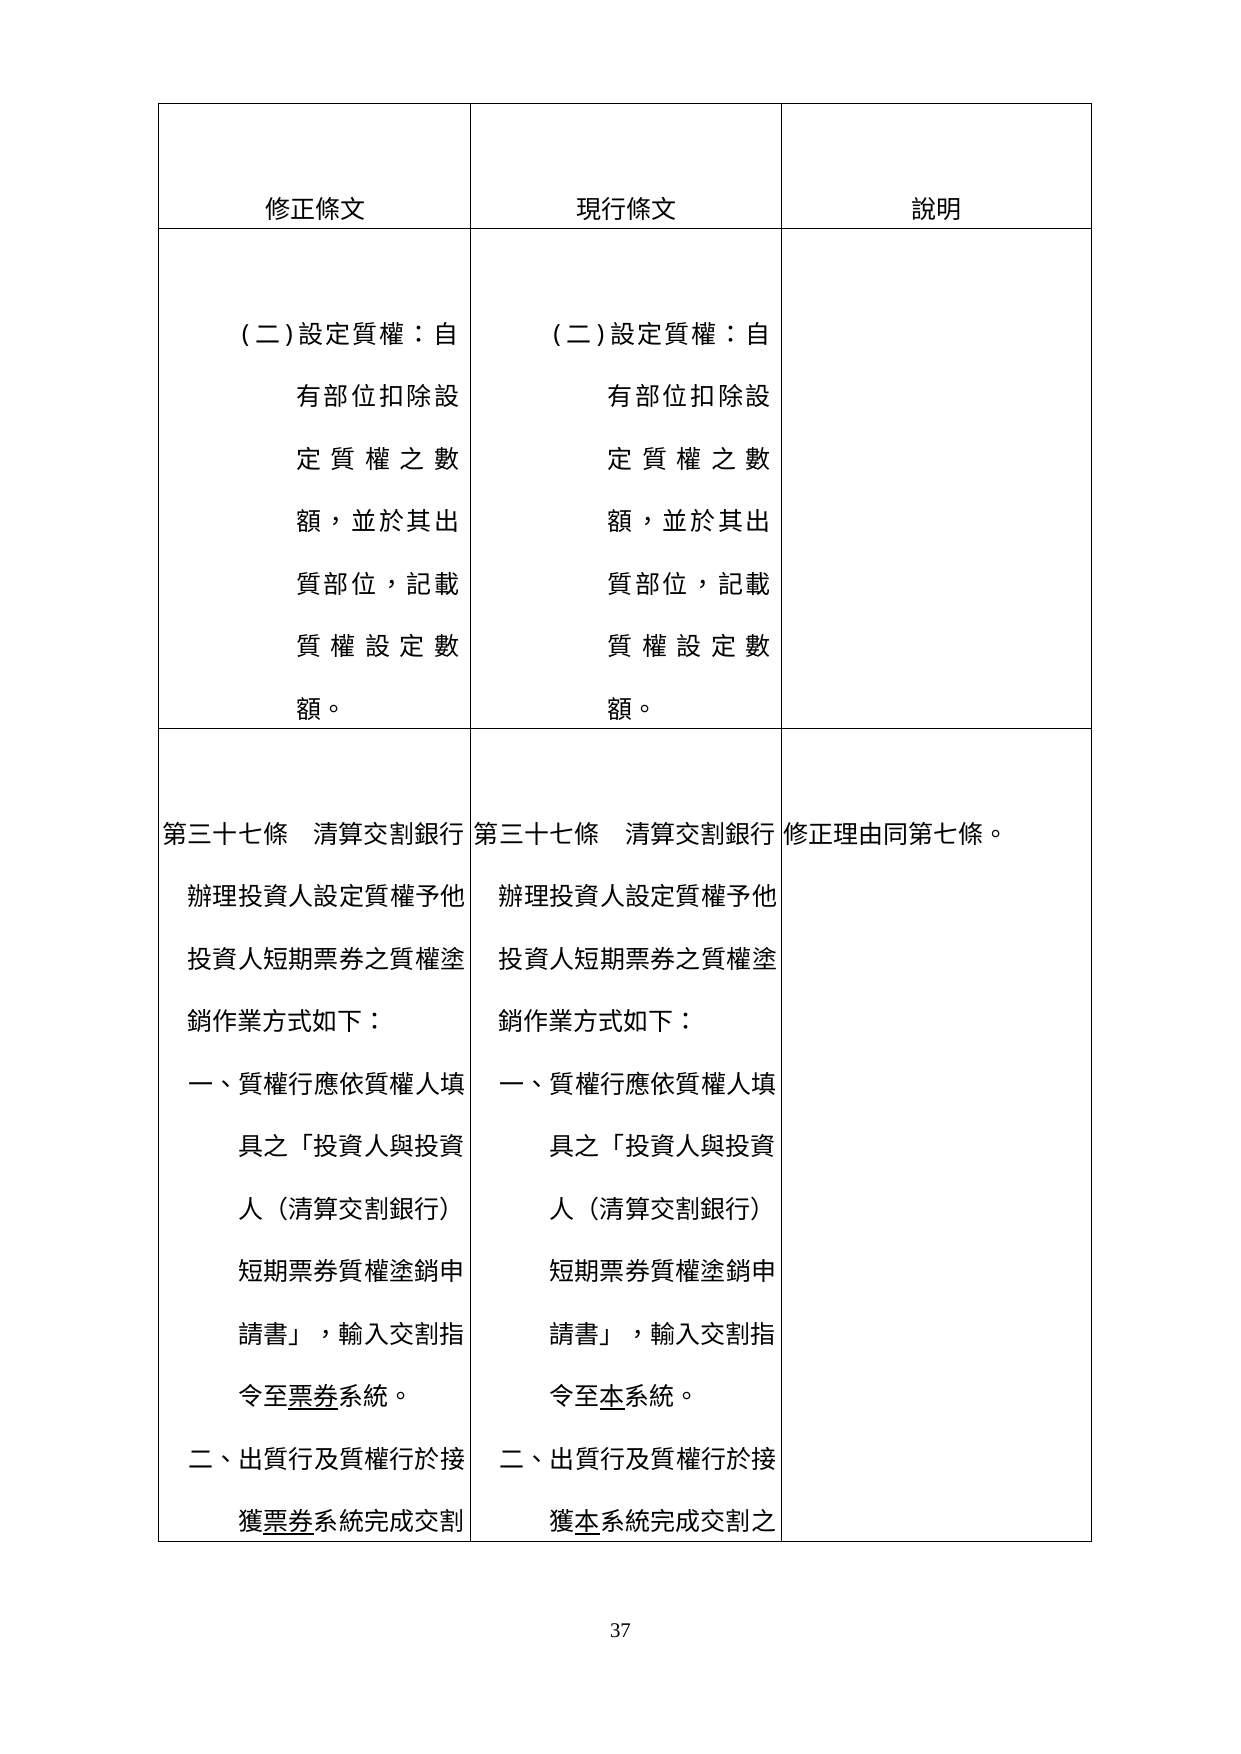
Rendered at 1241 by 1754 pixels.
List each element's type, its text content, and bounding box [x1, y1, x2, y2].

table_cell 第三十七條 清算交割銀行辦理投資人設定質權予他投資人短期票券之質權塗銷作業方式如下： 一、質權行應依質權人填具之「投資人與投資人（清算交割銀行）短期票券質權塗銷申請書」，輸入交割指令至票券系統。 二、出質行及質權行於接獲票券系統完成交割 [159, 729, 470, 1541]
table_cell 修正理由同第七條。 [782, 729, 1091, 1541]
table_cell 第三十七條 清算交割銀行辦理投資人設定質權予他投資人短期票券之質權塗銷作業方式如下： 一、質權行應依質權人填具之「投資人與投資人（清算交割銀行）短期票券質權塗銷申請書」，輸入交割指令至本系統。 二、出質行及質權行於接獲本系統完成交割之 [471, 729, 781, 1541]
table_header 說明 [782, 104, 1091, 228]
table_header 現行條文 [471, 104, 781, 228]
table_cell (二)設定質權：自有部位扣除設定質權之數額，並於其出質部位，記載質權設定數額。 [471, 229, 781, 728]
table_cell (二)設定質權：自有部位扣除設定質權之數額，並於其出質部位，記載質權設定數額。 [159, 229, 470, 728]
table_header 修正條文 [159, 104, 470, 228]
table_cell [782, 229, 1091, 728]
